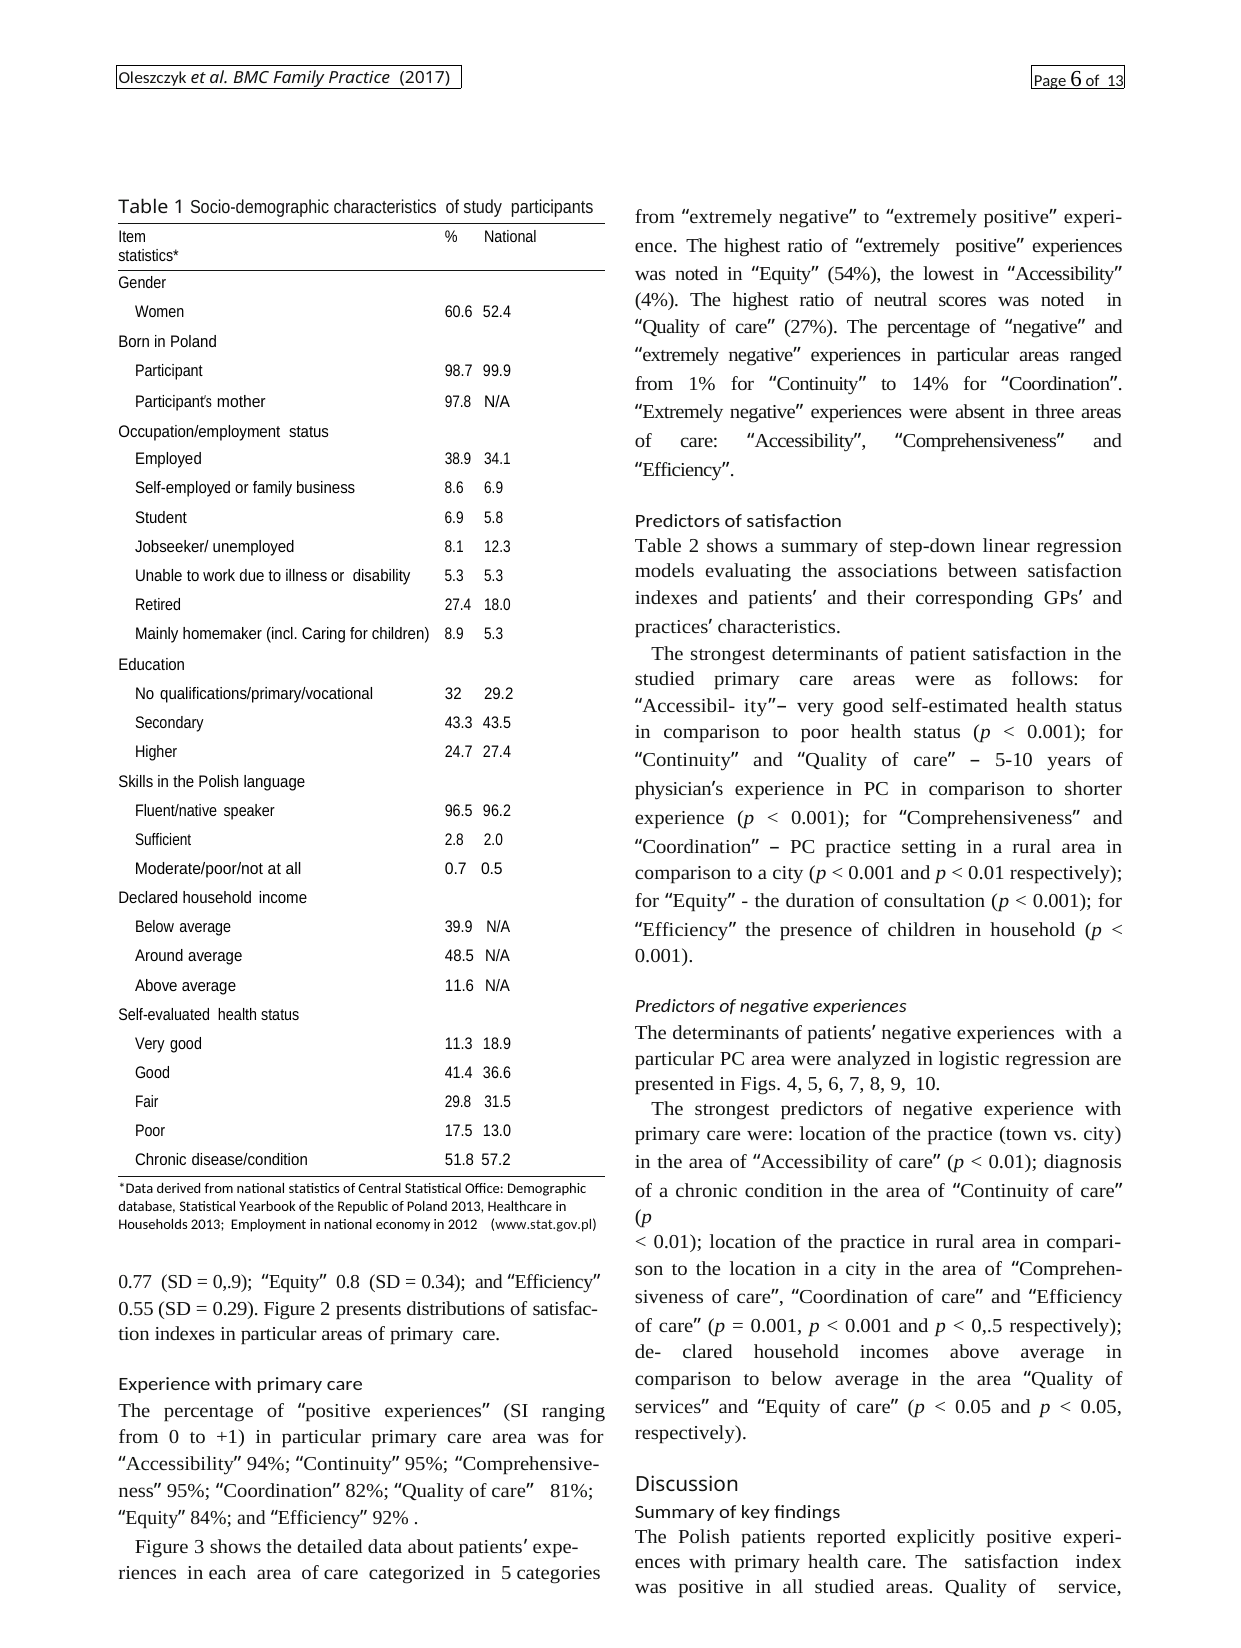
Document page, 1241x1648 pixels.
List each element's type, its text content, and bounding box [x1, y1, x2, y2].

table_cell 8.6 [438, 474, 477, 503]
table_cell 6.9 [438, 504, 477, 533]
table_cell Mainly homemaker (incl. Caring for children) [130, 620, 438, 644]
text ness” 95%; “Coordination” 82%; “Quality of care” 81%; [118, 1479, 605, 1502]
table_cell Unable to work due to illness or disability [130, 562, 438, 591]
text Participant 98.7 99.9 [135, 361, 605, 380]
text The Polish patients reported explicitly positive experi- ences with primary health care. The satisfaction index was positive in all studied areas. Quality of service, [634, 1524, 1122, 1597]
text Higher 24.7 27.4 [135, 742, 605, 761]
text Sufficient 2.8 2.0 [135, 830, 605, 849]
subtitle Discussion [634, 1469, 1134, 1497]
table_cell 8.9 [438, 620, 477, 644]
table_cell Jobseeker/ unemployed [130, 533, 438, 562]
text Above average 11.6 N/A [135, 975, 605, 994]
text Below average 39.9 N/A [135, 917, 605, 936]
text The percentage of “positive experiences” (SI ranging from 0 to +1) in particular primary care area was for “Accessibility” 94%; “Continuity” 95%; “Comprehensive- [118, 1396, 605, 1477]
text Good 41.4 36.6 [135, 1063, 605, 1082]
text The strongest determinants of patient satisfaction in the studied primary care areas were as follows: for “Accessibil- ity”– very good self-estimated health status in comparison to poor health status (p < 0.001); for “Continuity” and “Quality of care” – 5-10 years of physician’s experience in PC in comparison to shorter experience (p < 0.001); for “Comprehensiveness” and “Coordination” – PC practice setting in a rural area in comparison to a city (p < 0.001 and p < 0.01 respectively); for “Equity” - the duration of consultation (p < 0.001); for “Efficiency” the presence of children in household (p < 0.001). [634, 642, 1123, 967]
text Education [118, 655, 605, 674]
text Table 1 Socio-demographic characteristics of study participants [118, 193, 605, 219]
text “Equity” 84%; and “Efficiency” 92% . [118, 1503, 605, 1530]
text Participant’s mother 97.8 N/A Occupation/employment status [118, 389, 510, 441]
text Self-evaluated health status [118, 1004, 605, 1024]
text Figure 3 shows the detailed data about patients’ expe- riences in each area of care categorized in 5 categories [118, 1532, 605, 1584]
text No qualifications/primary/vocational 32 29.2 [135, 684, 605, 703]
text Item % National statistics* [118, 226, 605, 265]
table_header 34.1 [478, 450, 516, 474]
text Skills in the Polish language [118, 771, 605, 791]
text Women 60.6 52.4 [135, 302, 605, 321]
text 0.77 (SD = 0,.9); “Equity” 0.8 (SD = 0.34); and “Efficiency” [118, 1267, 605, 1294]
table_cell 5.3 [438, 562, 477, 591]
text Around average 48.5 N/A [135, 946, 605, 965]
text 0.55 (SD = 0.29). Figure 2 presents distributions of satisfac- tion indexes in particular areas of primary care. [118, 1297, 605, 1344]
text from “extremely negative” to “extremely positive” experi- ence. The highest ratio of “extremely positive” experiences was noted in “Equity” (54%), the lowest in “Accessibility” (4%). The highest ratio of neutral scores was noted in “Quality of care” (27%). The percentage of “negative” and “extremely negative” experiences in particular areas ranged from 1% for “Continuity” to 14% for “Coordination”. “Extremely negative” experiences were absent in three areas of care: “Accessibility”, “Comprehensiveness” and “Efficiency”. [634, 202, 1122, 482]
text Predictors of satisfaction [634, 510, 1134, 533]
table_cell Student [130, 504, 438, 533]
text Poor 17.5 13.0 [135, 1121, 605, 1140]
table_cell 27.4 [438, 591, 477, 620]
text Fluent/native speaker 96.5 96.2 [135, 801, 605, 820]
table_cell Retired [130, 591, 438, 620]
text < 0.01); location of the practice in rural area in compari- son to the location in a city in the area of “Comprehen- siveness of care”, “Coordination of care” and “Efficiency of care” (p = 0.001, p < 0.001 and p < 0,.5 respectively); de- clared household incomes above average in comparison to below average in the area “Quality of services” and “Equity of care” (p < 0.05 and p < 0.05, respectively). [634, 1230, 1122, 1444]
text Predictors of negative experiences [634, 995, 1134, 1018]
text Fair 29.8 31.5 [135, 1092, 605, 1111]
text Secondary 43.3 43.5 [135, 713, 605, 732]
text Gender [118, 273, 605, 292]
table_cell 5.8 [478, 504, 516, 533]
table_header Employed [130, 450, 438, 474]
table_cell 8.1 [438, 533, 477, 562]
text Born in Poland [118, 331, 605, 351]
text Summary of key findings [634, 1500, 1134, 1523]
table_cell 6.9 [478, 474, 516, 503]
text Experience with primary care [118, 1372, 605, 1395]
text The determinants of patients’ negative experiences with a particular PC area were analyzed in logistic regression are presented in Figs. 4, 5, 6, 7, 8, 9, 10. [634, 1018, 1122, 1095]
table_cell Self-employed or family business [130, 474, 438, 503]
table_cell 12.3 [478, 533, 516, 562]
table_header 38.9 [438, 450, 477, 474]
table_cell 18.0 [478, 591, 516, 620]
text Moderate/poor/not at all 0.7 0.5 Declared household income [118, 859, 503, 907]
text The strongest predictors of negative experience with primary care were: location of the practice (town vs. city) in the area of “Accessibility of care” (p < 0.01); diagnosis of a chronic condition in the area of “Continuity of care” (p [634, 1097, 1122, 1227]
table_cell 5.3 [478, 620, 516, 644]
text Table 2 shows a summary of step-down linear regression models evaluating the associations between satisfaction indexes and patients’ and their corresponding GPs’ and practices’ characteristics. [634, 534, 1122, 639]
text Chronic disease/condition 51.8 57.2 [135, 1150, 605, 1169]
text *Data derived from national statistics of Central Statistical Office: Demographic database, Statistical Yearbook of the Republic of Poland 2013, Healthcare in Households 2013; Employment in national economy in 2012 (www.stat.gov.pl) [118, 1179, 605, 1233]
table_cell 5.3 [478, 562, 516, 591]
text Very good 11.3 18.9 [135, 1034, 605, 1053]
